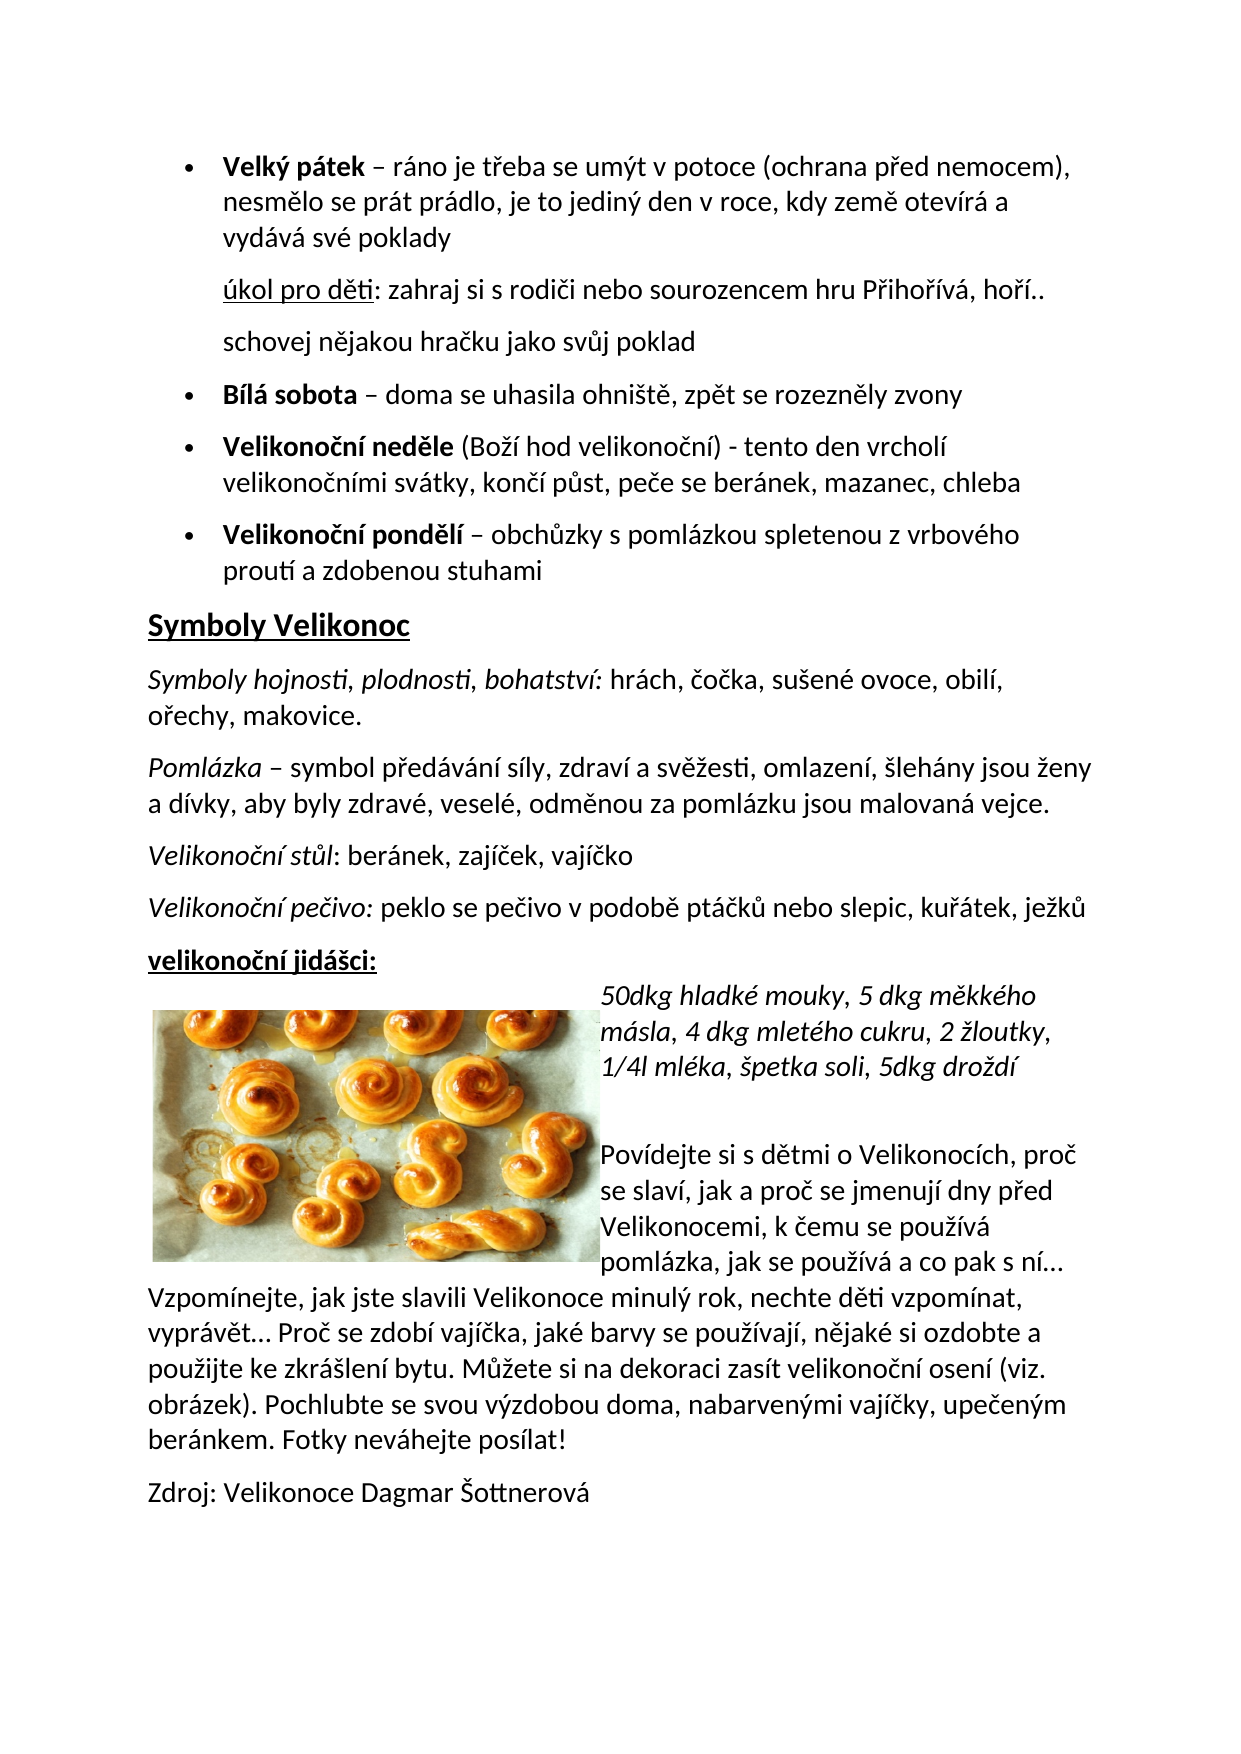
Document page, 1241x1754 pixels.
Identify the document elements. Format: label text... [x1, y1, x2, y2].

text Symboly hojnosti, plodnosti, bohatství: hrách, čočka, sušené ovoce, obilí, ořechy, makovice. [148, 661, 1093, 732]
text schovej nějakou hračku jako svůj poklad [223, 323, 1093, 359]
list Velký pátek – ráno je třeba se umýt v potoce (ochrana před nemocem), nesmělo se prát prádlo, je to jediný den v roce, kdy země otevírá a vydává své poklady [185, 148, 1093, 254]
list Velikonoční neděle (Boží hod velikonoční) - tento den vrcholí velikonočními svátky, končí půst, peče se beránek, mazanec, chleba [185, 428, 1093, 499]
text Pomlázka – symbol předávání síly, zdraví a svěžesti, omlazení, šlehány jsou ženy a dívky, aby byly zdravé, veselé, odměnou za pomlázku jsou malovaná vejce. [148, 749, 1093, 820]
text 50dkg hladké mouky, 5 dkg měkkého [148, 977, 1093, 1013]
text Zdroj: Velikonoce Dagmar Šottnerová [148, 1474, 1093, 1509]
text Povídejte si s dětmi o Velikonocích, proč se slaví, jak a proč se jmenují dny před Velikonocemi, k čemu se používá pomlázka, jak se používá a co pak s ní…Vzpomínejte, jak jste slavili Velikonoce minulý rok, nechte děti vzpomínat, vyprávět… Proč se zdobí vajíčka, jaké barvy se používají, nějaké si ozdobte a použijte ke zkrášlení bytu. Můžete si na dekoraci zasít velikonoční osení (viz. obrázek). Pochlubte se svou výzdobou doma, nabarvenými vajíčky, upečeným beránkem. Fotky neváhejte posílat! [148, 1136, 1093, 1457]
text úkol pro děti: zahraj si s rodiči nebo sourozencem hru Přihořívá, hoří.. [223, 271, 1093, 307]
text másla, 4 dkg mletého cukru, 2 žloutky, 1/4l mléka, špetka soli, 5dkg droždí [600, 1013, 1093, 1084]
text Velikonoční stůl: beránek, zajíček, vajíčko [148, 837, 1093, 873]
text Velikonoční pečivo: peklo se pečivo v podobě ptáčků nebo slepic, kuřátek, ježků [148, 889, 1093, 925]
text Symboly Velikonoc [148, 604, 1093, 644]
list Velikonoční pondělí – obchůzky s pomlázkou spletenou z vrbového proutí a zdobenou stuhami [185, 516, 1093, 587]
list Bílá sobota – doma se uhasila ohniště, zpět se rozezněly zvony [185, 376, 1093, 411]
text velikonoční jidášci: [148, 942, 1093, 977]
